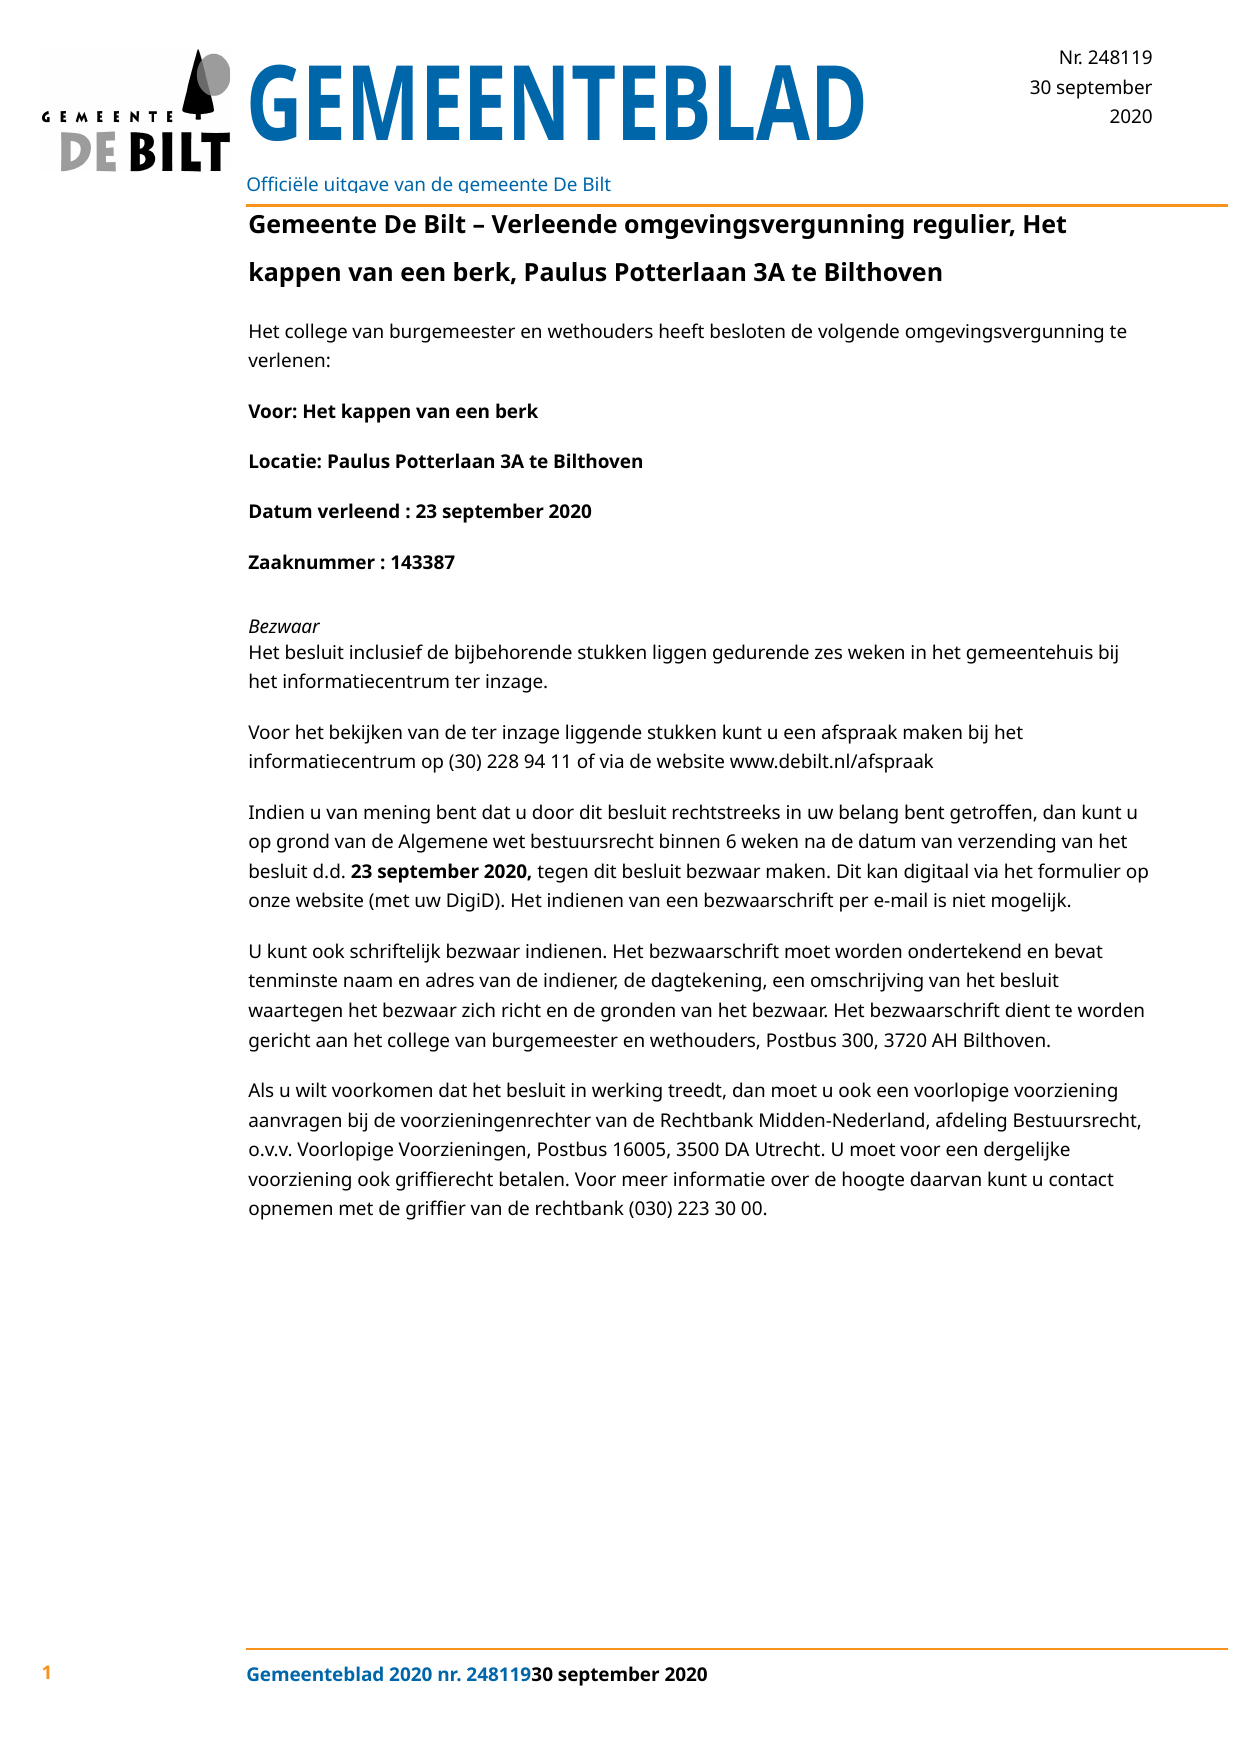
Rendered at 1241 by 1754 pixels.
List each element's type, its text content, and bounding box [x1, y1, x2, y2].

text Het besluit inclusief de bijbehorende stukken liggen gedurende zes weken in het gemeentehuis bij het informatiecentrum ter inzage. [248, 639, 1152, 694]
text Locatie: Paulus Potterlaan 3A te Bilthoven [248, 448, 1152, 474]
picture [41, 47, 231, 172]
text Datum verleend : 23 september 2020 [248, 499, 1152, 524]
text Zaaknummer : 143387 [248, 549, 1152, 575]
text U kunt ook schriftelijk bezwaar indienen. Het bezwaarschrift moet worden ondertekend en bevat tenminste naam en adres van de indiener, de dagtekening, een omschrijving van het besluit waartegen het bezwaar zich richt en de gronden van het bezwaar. Het bezwaarschrift dient te worden gericht aan het college van burgemeester en wethouders, Postbus 300, 3720 AH Bilthoven. [248, 938, 1152, 1052]
text Voor het bekijken van de ter inzage liggende stukken kunt u een afspraak maken bij het informatiecentrum op (30) 228 94 11 of via de website www.debilt.nl/afspraak [248, 719, 1152, 774]
text Het college van burgemeester en wethouders heeft besloten de volgende omgevingsvergunning te verlenen: [248, 318, 1152, 373]
text Gemeente De Bilt – Verleende omgevingsvergunning regulier, Het kappen van een berk, Paulus Potterlaan 3A te Bilthoven [248, 207, 1152, 288]
text Als u wilt voorkomen dat het besluit in werking treedt, dan moet u ook een voorlopige voorziening aanvragen bij de voorzieningenrechter van de Rechtbank Midden-Nederland, afdeling Bestuursrecht, o.v.v. Voorlopige Voorzieningen, Postbus 16005, 3500 DA Utrecht. U moet voor een dergelijke voorziening ook griffierecht betalen. Voor meer informatie over de hoogte daarvan kunt u contact opnemen met de griffier van de rechtbank (030) 223 30 00. [248, 1077, 1152, 1221]
text Indien u van mening bent dat u door dit besluit rechtstreeks in uw belang bent getroffen, dan kunt u op grond van de Algemene wet bestuursrecht binnen 6 weken na de datum van verzending van het besluit d.d. 23 september 2020, tegen dit besluit bezwaar maken. Dit kan digitaal via het formulier op onze website (met uw DigiD). Het indienen van een bezwaarschrift per e-mail is niet mogelijk. [248, 799, 1152, 913]
text Voor: Het kappen van een berk [248, 398, 1152, 424]
text Bezwaar [248, 613, 1152, 639]
